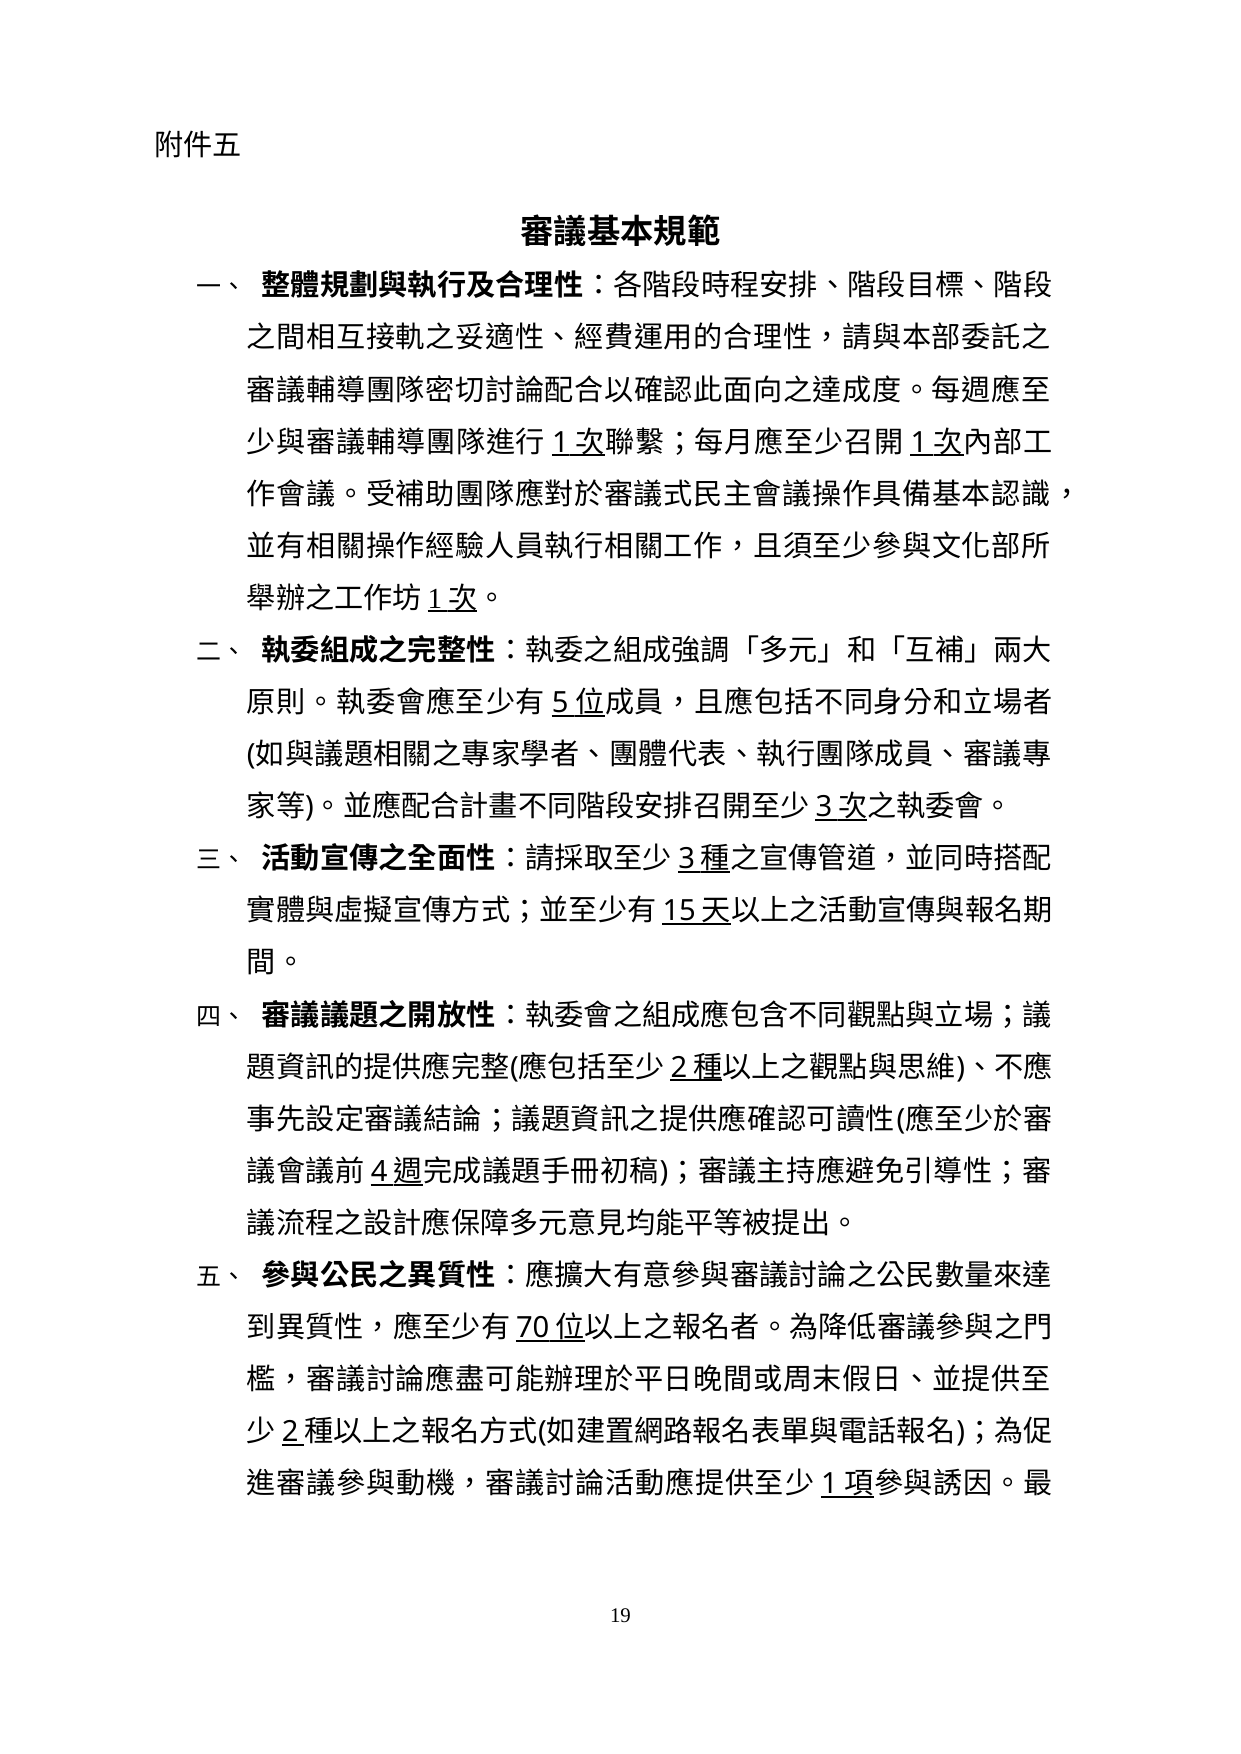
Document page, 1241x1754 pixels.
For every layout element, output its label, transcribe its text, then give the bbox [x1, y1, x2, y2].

list 審議議題之開放性：執委會之組成應包含不同觀點與立場；議題資訊的提供應完整(應包括至少2種以上之觀點與思維)、不應事先設定審議結論；議題資訊之提供應確認可讀性(應至少於審議會議前4週完成議題手冊初稿)；審議主持應避免引導性；審議流程之設計應保障多元意見均能平等被提出。 [197, 983, 1053, 1244]
list 參與公民之異質性：應擴大有意參與審議討論之公民數量來達到異質性，應至少有70位以上之報名者。為降低審議參與之門檻，審議討論應盡可能辦理於平日晚間或周末假日、並提供至少2種以上之報名方式(如建置網路報名表單與電話報名)；為促進審議參與動機，審議討論活動應提供至少1項參與誘因。最 [197, 1244, 1053, 1504]
list 執委組成之完整性：執委之組成強調「多元」和「互補」兩大原則。執委會應至少有5位成員，且應包括不同身分和立場者(如與議題相關之專家學者、團體代表、執行團隊成員、審議專家等)。並應配合計畫不同階段安排召開至少3次之執委會。 [197, 619, 1053, 827]
text 審議基本規範 [187, 202, 1053, 254]
text 附件五 [154, 121, 285, 164]
list 活動宣傳之全面性：請採取至少3種之宣傳管道，並同時搭配實體與虛擬宣傳方式；並至少有15天以上之活動宣傳與報名期間。 [197, 827, 1053, 983]
list 整體規劃與執行及合理性：各階段時程安排、階段目標、階段之間相互接軌之妥適性、經費運用的合理性，請與本部委託之審議輔導團隊密切討論配合以確認此面向之達成度。每週應至少與審議輔導團隊進行1次聯繫；每月應至少召開1次內部工作會議。受補助團隊應對於審議式民主會議操作具備基本認識，並有相關操作經驗人員執行相關工作，且須至少參與文化部所舉辦之工作坊1次。 [197, 254, 1053, 619]
